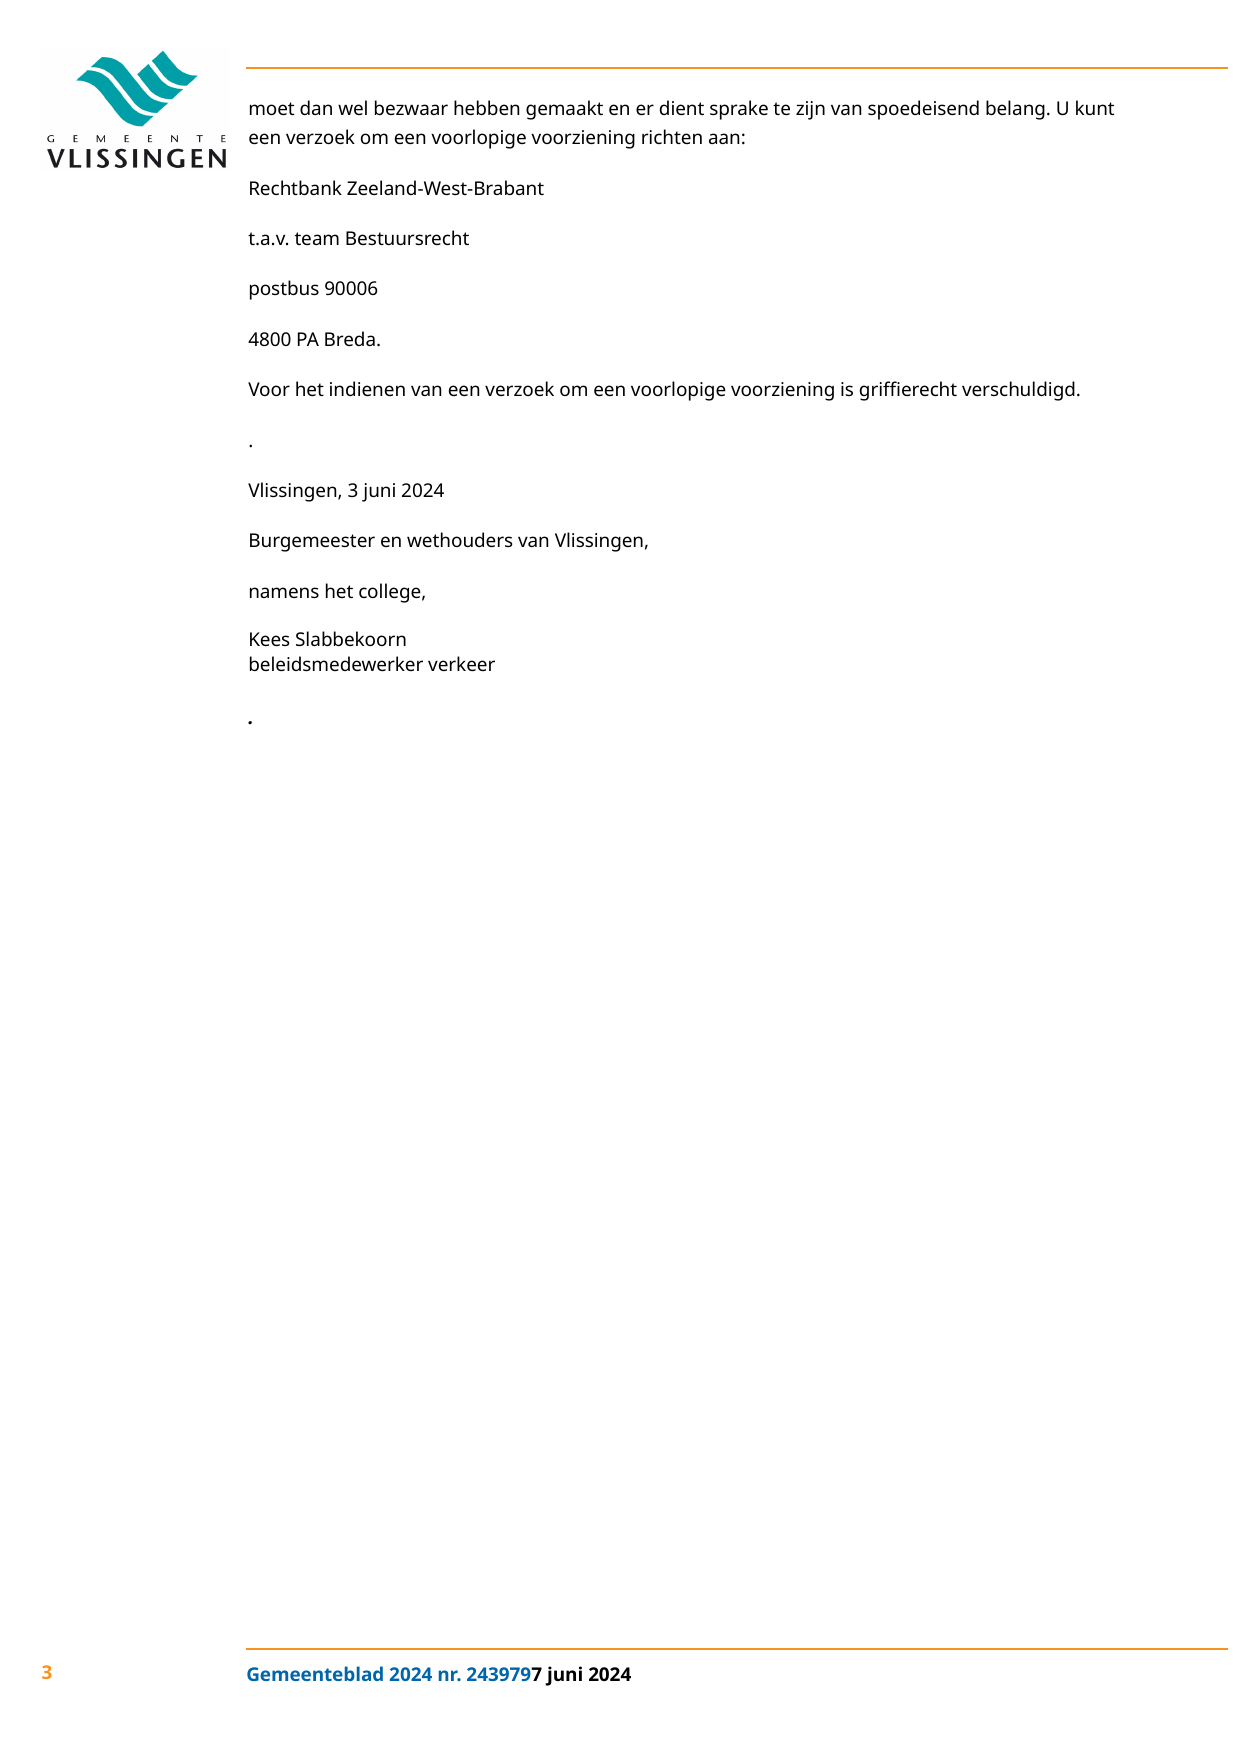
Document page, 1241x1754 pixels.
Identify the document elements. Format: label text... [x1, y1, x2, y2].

text Kees Slabbekoorn [248, 626, 1152, 652]
text Burgemeester en wethouders van Vlissingen, [248, 528, 1152, 553]
text Vlissingen, 3 juni 2024 [248, 477, 1152, 503]
text Voor het indienen van een verzoek om een voorlopige voorziening is griffierecht verschuldigd. [248, 376, 1152, 402]
text beleidsmedewerker verkeer [248, 652, 1152, 677]
text namens het college, [248, 578, 1152, 604]
picture [41, 47, 231, 172]
text . [248, 427, 1152, 453]
text . [248, 704, 1152, 730]
text postbus 90006 [248, 276, 1152, 301]
text Rechtbank Zeeland-West-Brabant [248, 175, 1152, 201]
text moet dan wel bezwaar hebben gemaakt en er dient sprake te zijn van spoedeisend belang. U kunt een verzoek om een voorlopige voorziening richten aan: [248, 95, 1152, 150]
text 4800 PA Breda. [248, 326, 1152, 352]
text t.a.v. team Bestuursrecht [248, 225, 1152, 251]
